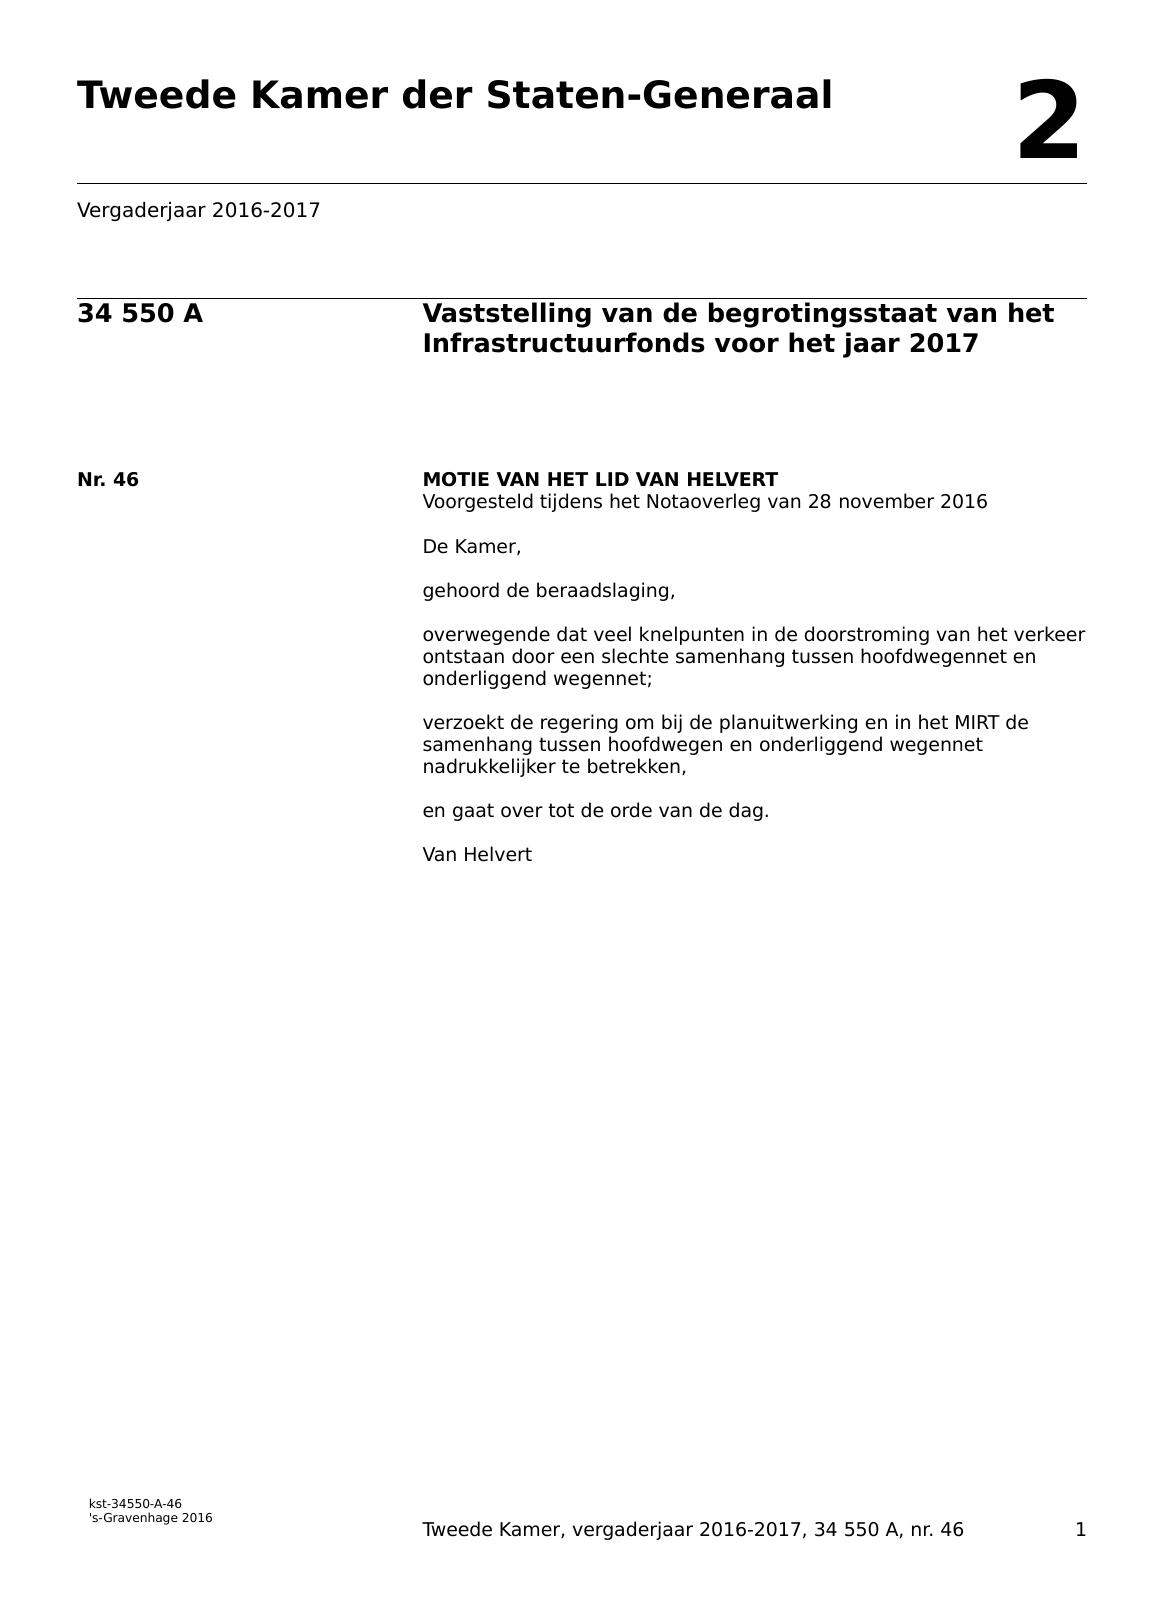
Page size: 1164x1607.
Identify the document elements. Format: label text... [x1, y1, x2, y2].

text verzoekt de regering om bij de planuitwerking en in het MIRT de samenhang tussen hoofdwegen en onderliggend wegennet nadrukkelijker te betrekken, [422, 712, 1087, 778]
text Van Helvert [422, 844, 1087, 866]
text De Kamer, [422, 536, 1087, 557]
text Voorgesteld tijdens het Notaoverleg van 28 november 2016 [422, 491, 1087, 513]
text kst-34550-A-46 [88, 1497, 323, 1511]
subtitle 34 550 A Vaststelling van de begrotingsstaat van het Infrastructuurfonds voor het jaar 2017 [77, 299, 1087, 358]
table_cell Vergaderjaar 2016-2017 [77, 184, 1087, 298]
text en gaat over tot de orde van de dag. [422, 800, 1087, 822]
text overwegende dat veel knelpunten in de doorstroming van het verkeer ontstaan door een slechte samenhang tussen hoofdwegennet en onderliggend wegennet; [422, 624, 1087, 690]
table_header Tweede Kamer der Staten-Generaal [77, 59, 886, 183]
text 's-Gravenhage 2016 [88, 1511, 323, 1525]
table_header 2 [886, 59, 1087, 183]
text gehoord de beraadslaging, [422, 580, 1087, 602]
subtitle Nr. 46 MOTIE VAN HET LID VAN HELVERT [77, 469, 1087, 491]
